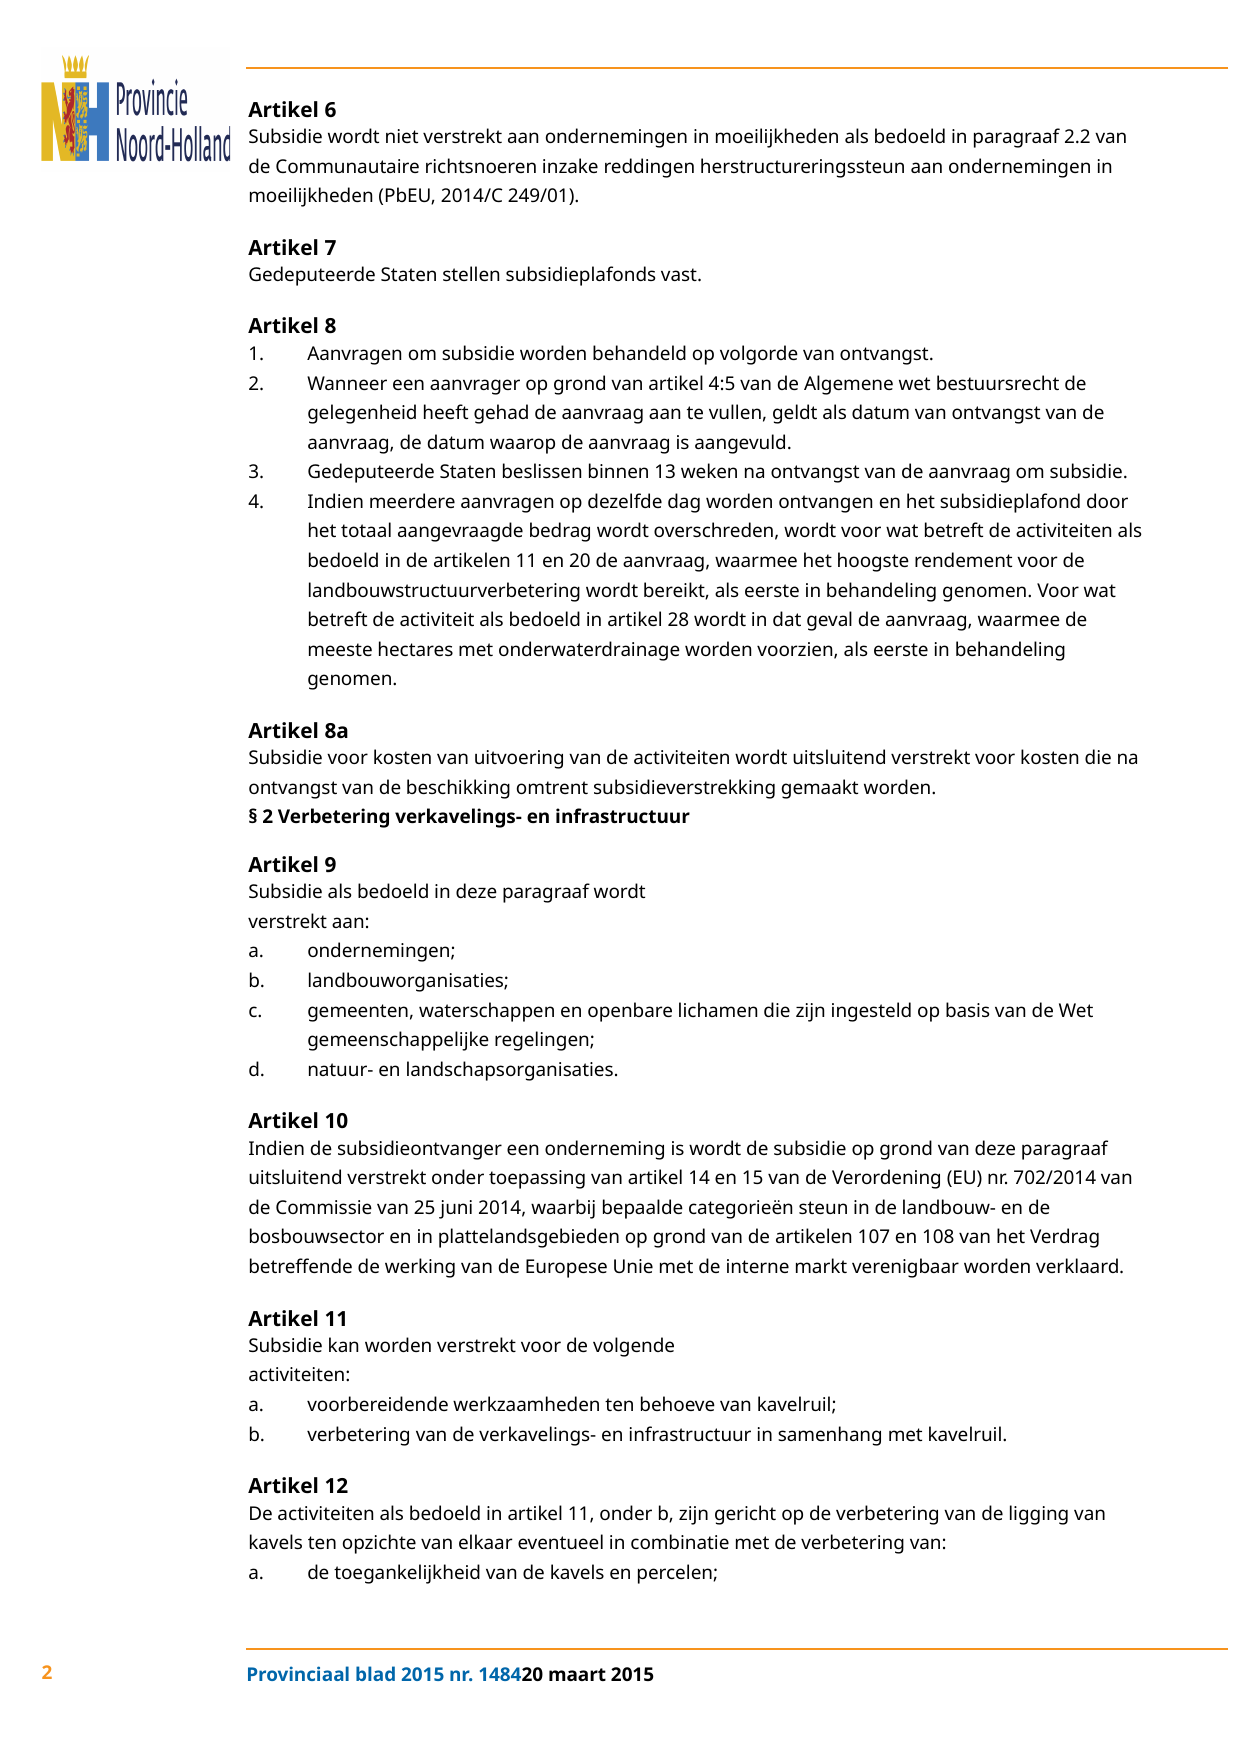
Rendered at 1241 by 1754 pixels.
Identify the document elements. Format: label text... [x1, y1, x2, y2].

list Wanneer een aanvrager op grond van artikel 4:5 van de Algemene wet bestuursrecht de gelegenheid heeft gehad de aanvraag aan te vullen, geldt als datum van ontvangst van de aanvraag, de datum waarop de aanvraag is aangevuld. [248, 370, 1152, 454]
list voorbereidende werkzaamheden ten behoeve van kavelruil; [248, 1391, 1152, 1417]
text Artikel 9 [248, 850, 1152, 878]
text De activiteiten als bedoeld in artikel 11, onder b, zijn gericht op de verbetering van de ligging van kavels ten opzichte van elkaar eventueel in combinatie met de verbetering van: [248, 1500, 1152, 1555]
text Subsidie wordt niet verstrekt aan ondernemingen in moeilijkheden als bedoeld in paragraaf 2.2 van de Communautaire richtsnoeren inzake reddingen herstructureringssteun aan ondernemingen in moeilijkheden (PbEU, 2014/C 249/01). [248, 123, 1152, 208]
text verstrekt aan: [248, 908, 1152, 934]
text Artikel 7 [248, 233, 1152, 261]
text Artikel 8a [248, 716, 1152, 744]
list gemeenten, waterschappen en openbare lichamen die zijn ingesteld op basis van de Wet gemeenschappelijke regelingen; [248, 997, 1152, 1052]
text Artikel 8 [248, 312, 1152, 340]
text Subsidie kan worden verstrekt voor de volgende [248, 1332, 1152, 1358]
text Subsidie voor kosten van uitvoering van de activiteiten wordt uitsluitend verstrekt voor kosten die na ontvangst van de beschikking omtrent subsidieverstrekking gemaakt worden. [248, 744, 1152, 800]
list Indien meerdere aanvragen op dezelfde dag worden ontvangen en het subsidieplafond door het totaal aangevraagde bedrag wordt overschreden, wordt voor wat betreft de activiteiten als bedoeld in de artikelen 11 en 20 de aanvraag, waarmee het hoogste rendement voor de landbouwstructuurverbetering wordt bereikt, als eerste in behandeling genomen. Voor wat betreft de activiteit als bedoeld in artikel 28 wordt in dat geval de aanvraag, waarmee de meeste hectares met onderwaterdrainage worden voorzien, als eerste in behandeling genomen. [248, 488, 1152, 691]
text Subsidie als bedoeld in deze paragraaf wordt [248, 878, 1152, 904]
list de toegankelijkheid van de kavels en percelen; [248, 1559, 1152, 1584]
list natuur- en landschapsorganisaties. [248, 1056, 1152, 1082]
text Artikel 6 [248, 95, 1152, 123]
text Artikel 12 [248, 1471, 1152, 1500]
text Artikel 10 [248, 1106, 1152, 1135]
text Artikel 11 [248, 1304, 1152, 1332]
list landbouworganisaties; [248, 967, 1152, 993]
list ondernemingen; [248, 938, 1152, 963]
picture [41, 47, 231, 172]
text Indien de subsidieontvanger een onderneming is wordt de subsidie op grond van deze paragraaf uitsluitend verstrekt onder toepassing van artikel 14 en 15 van de Verordening (EU) nr. 702/2014 van de Commissie van 25 juni 2014, waarbij bepaalde categorieën steun in de landbouw- en de bosbouwsector en in plattelandsgebieden op grond van de artikelen 107 en 108 van het Verdrag betreffende de werking van de Europese Unie met de interne markt verenigbaar worden verklaard. [248, 1135, 1152, 1279]
text Gedeputeerde Staten stellen subsidieplafonds vast. [248, 261, 1152, 287]
list verbetering van de verkavelings- en infrastructuur in samenhang met kavelruil. [248, 1421, 1152, 1447]
text § 2 Verbetering verkavelings- en infrastructuur [248, 803, 1152, 829]
text activiteiten: [248, 1362, 1152, 1387]
list Aanvragen om subsidie worden behandeld op volgorde van ontvangst. [248, 340, 1152, 366]
list Gedeputeerde Staten beslissen binnen 13 weken na ontvangst van de aanvraag om subsidie. [248, 458, 1152, 484]
